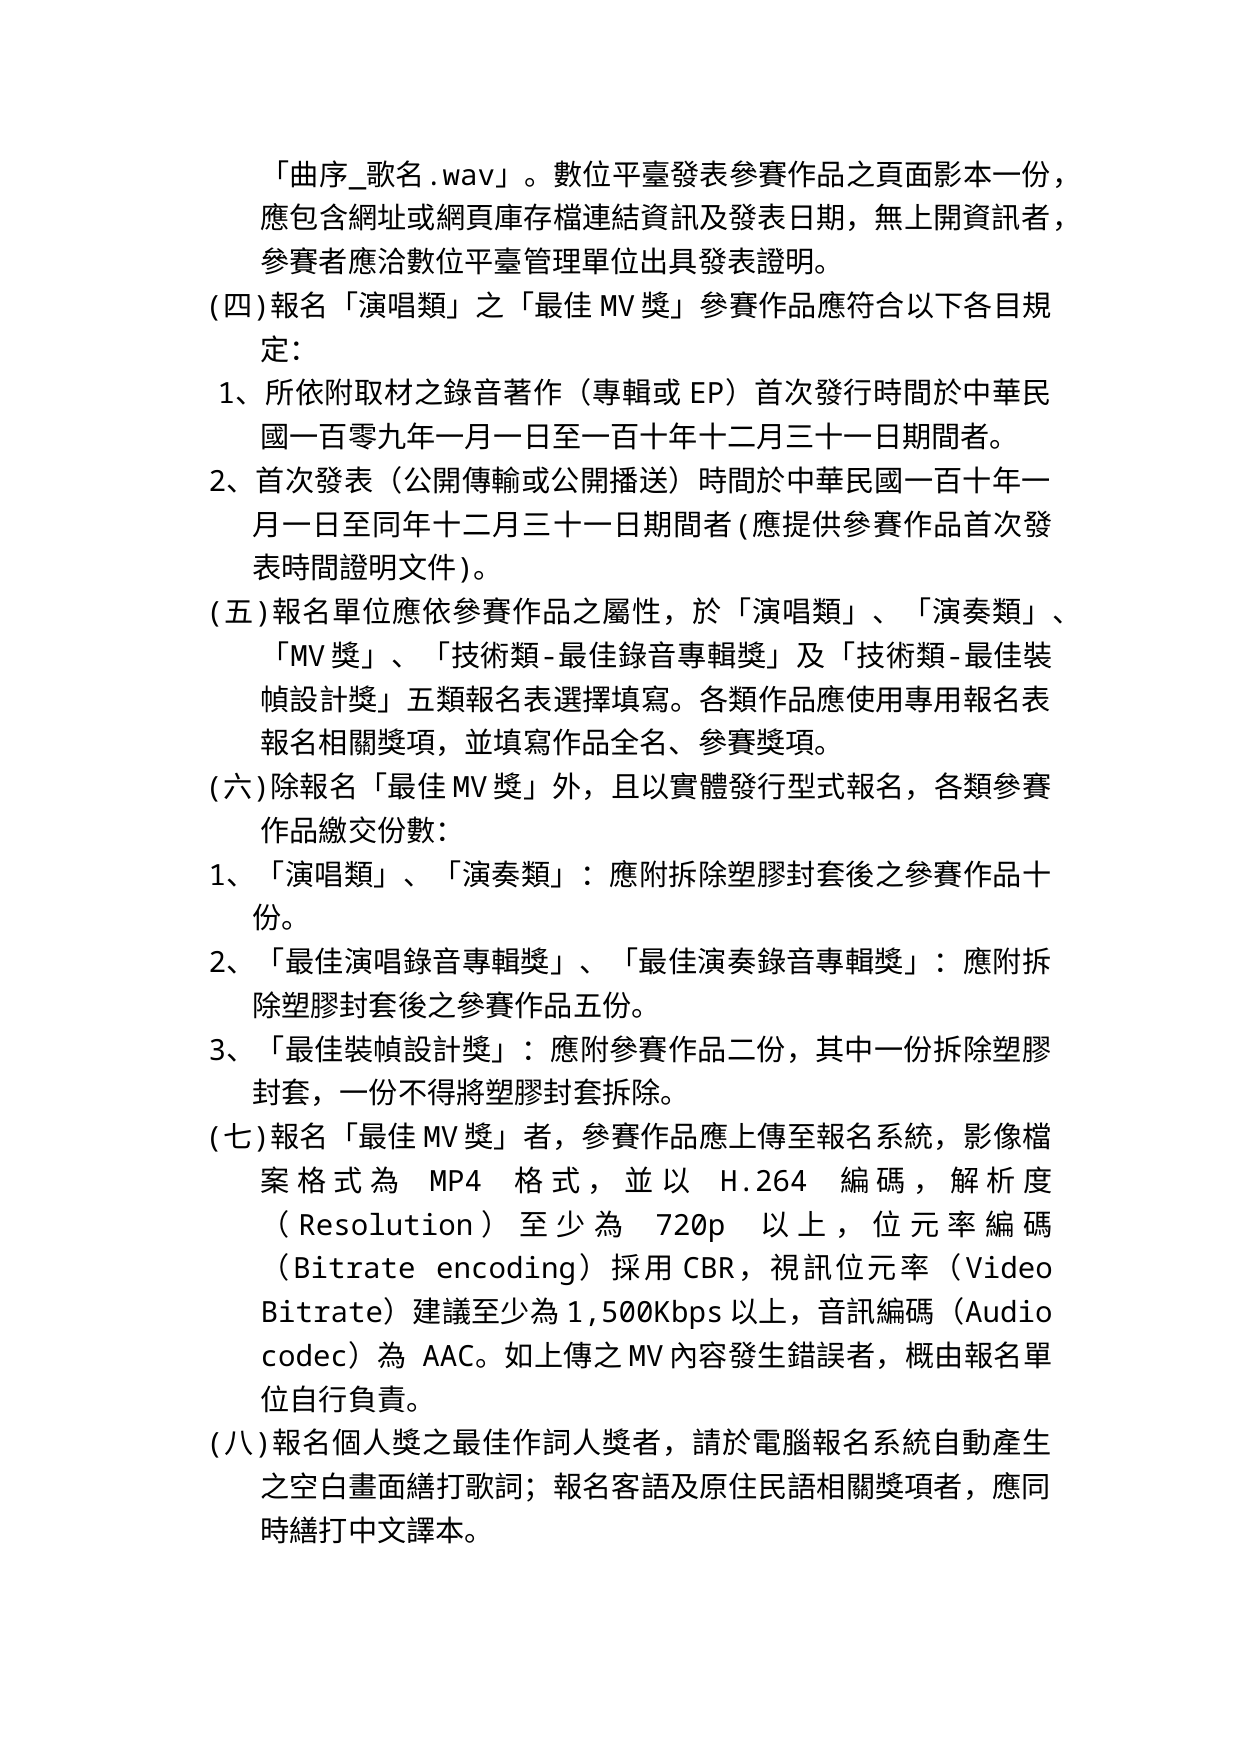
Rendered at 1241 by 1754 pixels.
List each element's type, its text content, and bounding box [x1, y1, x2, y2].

text (七)報名「最佳MV獎」者，參賽作品應上傳至報名系統，影像檔案格式為 MP4 格式，並以 H.264 編碼，解析度（Resolution）至少為 720p 以上，位元率編碼（Bitrate encoding）採用CBR，視訊位元率（Video Bitrate）建議至少為1,500Kbps以上，音訊編碼（Audio codec）為 AAC。如上傳之MV內容發生錯誤者，概由報名單位自行負責。 [187, 1112, 1053, 1419]
text 2、「最佳演唱錄音專輯獎」、「最佳演奏錄音專輯獎」：應附拆除塑膠封套後之參賽作品五份。 [208, 937, 1053, 1025]
text 1、「演唱類」、「演奏類」：應附拆除塑膠封套後之參賽作品十份。 [208, 850, 1053, 937]
text 2、首次發表（公開傳輸或公開播送）時間於中華民國一百十年一月一日至同年十二月三十一日期間者(應提供參賽作品首次發表時間證明文件)。 [208, 456, 1053, 587]
text 1、所依附取材之錄音著作（專輯或EP）首次發行時間於中華民國一百零九年一月一日至一百十年十二月三十一日期間者。 [187, 369, 1053, 456]
text (四)報名「演唱類」之「最佳MV獎」參賽作品應符合以下各目規定： [187, 281, 1053, 369]
text (六)除報名「最佳MV獎」外，且以實體發行型式報名，各類參賽作品繳交份數： [187, 762, 1053, 850]
text 3、「最佳裝幀設計獎」：應附參賽作品二份，其中一份拆除塑膠封套，一份不得將塑膠封套拆除。 [208, 1025, 1053, 1112]
text (八)報名個人獎之最佳作詞人獎者，請於電腦報名系統自動產生之空白畫面繕打歌詞；報名客語及原住民語相關獎項者，應同時繕打中文譯本。 [187, 1419, 1053, 1550]
text (三)參賽作品需取得國際標準錄音錄影資料代碼(International Standard Recording Code)，以實體發行者，應以實體作品參賽，並依本條第(六)項規定檢附作品；僅作數位發行者，作品除需符合第四條報名規定外，且需在我國境內三家以上合法數位銷售平臺上架（指依法立案登記，提供音樂下載或音樂串流服務之網站），並以WAV檔案格式上傳至報名系統，規格應為不低於CD之無損音質，即音訊位元率（Audio Bitrate）為1411kbps（至少44.1KHz/16Bit/Stereo），每首作品之檔名命名方式為「曲序_歌名.wav」。數位平臺發表參賽作品之頁面影本一份，應包含網址或網頁庫存檔連結資訊及發表日期，無上開資訊者，參賽者應洽數位平臺管理單位出具發表證明。 [187, 150, 1053, 281]
text (五)報名單位應依參賽作品之屬性，於「演唱類」、「演奏類」、「MV獎」、「技術類-最佳錄音專輯獎」及「技術類-最佳裝幀設計獎」五類報名表選擇填寫。各類作品應使用專用報名表報名相關獎項，並填寫作品全名、參賽獎項。 [187, 587, 1053, 762]
